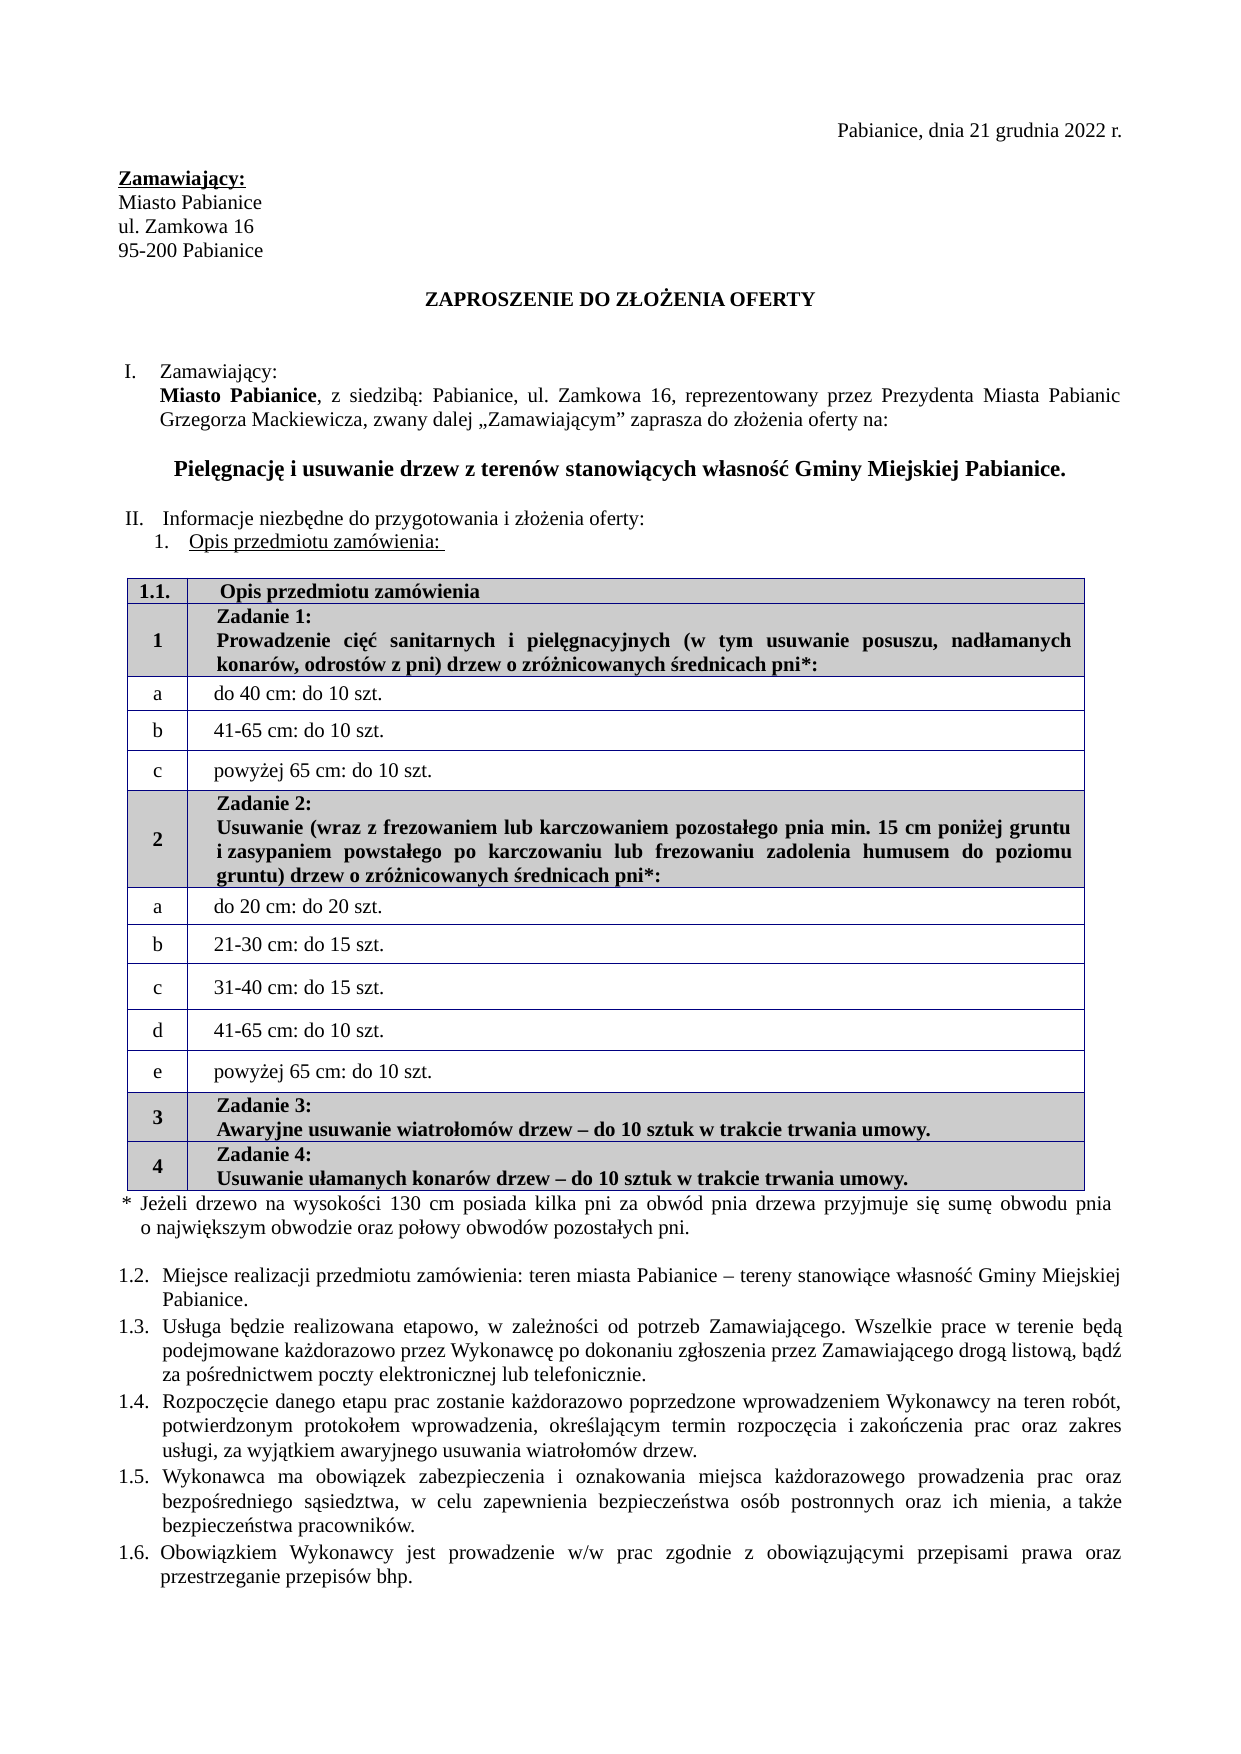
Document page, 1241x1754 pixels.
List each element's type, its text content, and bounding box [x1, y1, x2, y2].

table_cell powyżej 65 cm: do 10 szt. [188, 751, 1084, 789]
table_header Opis przedmiotu zamówienia [188, 579, 1084, 603]
table_cell c [128, 751, 187, 789]
text Pielęgnację i usuwanie drzew z terenów stanowiących własność Gminy Miejskiej Pabianice. [118, 455, 1122, 481]
text 1.4. Rozpoczęcie danego etapu prac zostanie każdorazowo poprzedzone wprowadzeniem Wykonawcy na teren robót, potwierdzonym protokołem wprowadzenia, określającym termin rozpoczęcia i zakończenia prac oraz zakres usługi, za wyjątkiem awaryjnego usuwania wiatrołomów drzew. [118, 1389, 1122, 1462]
table_cell 2 [128, 791, 187, 887]
table_cell 1 [128, 604, 187, 676]
list Opis przedmiotu zamówienia: [153, 529, 1122, 553]
table_cell 31-40 cm: do 15 szt. [188, 964, 1084, 1009]
table_cell Zadanie 4: Usuwanie ułamanych konarów drzew – do 10 sztuk w trakcie trwania umowy. [188, 1142, 1084, 1190]
text 1.5. Wykonawca ma obowiązek zabezpieczenia i oznakowania miejsca każdorazowego prowadzenia prac oraz bezpośredniego sąsiedztwa, w celu zapewnienia bezpieczeństwa osób postronnych oraz ich mienia, a także bezpieczeństwa pracowników. [118, 1464, 1122, 1537]
table_cell Zadanie 1: Prowadzenie cięć sanitarnych i pielęgnacyjnych (w tym usuwanie posuszu, nadłamanych konarów, odrostów z pni) drzew o zróżnicowanych średnicach pni*: [188, 604, 1084, 676]
table_cell 21-30 cm: do 15 szt. [188, 925, 1084, 963]
table_cell a [128, 888, 187, 924]
table_cell d [128, 1010, 187, 1049]
text 1.2. Miejsce realizacji przedmiotu zamówienia: teren miasta Pabianice – tereny stanowiące własność Gminy Miejskiej Pabianice. [118, 1263, 1122, 1311]
list Informacje niezbędne do przygotowania i złożenia oferty: [125, 505, 1122, 529]
text * Jeżeli drzewo na wysokości 130 cm posiada kilka pni za obwód pnia drzewa przyjmuje się sumę obwodu pnia o największym obwodzie oraz połowy obwodów pozostałych pni. [96, 1191, 1122, 1239]
list Zamawiający: Miasto Pabianice, z siedzibą: Pabianice, ul. Zamkowa 16, reprezentowany przez Prezydenta Miasta Pabianic Grzegorza Mackiewicza, zwany dalej „Zamawiającym” zaprasza do złożenia oferty na: [124, 359, 1122, 431]
table_cell 4 [128, 1142, 187, 1190]
table_cell Zadanie 2: Usuwanie (wraz z frezowaniem lub karczowaniem pozostałego pnia min. 15 cm poniżej gruntu i zasypaniem powstałego po karczowaniu lub frezowaniu zadolenia humusem do poziomu gruntu) drzew o zróżnicowanych średnicach pni*: [188, 791, 1084, 887]
table_cell 41-65 cm: do 10 szt. [188, 711, 1084, 749]
table_cell 41-65 cm: do 10 szt. [188, 1010, 1084, 1049]
table_cell c [128, 964, 187, 1009]
text Miasto Pabianice [118, 190, 1122, 214]
table_cell 3 [128, 1093, 187, 1141]
table_cell powyżej 65 cm: do 10 szt. [188, 1051, 1084, 1092]
table_cell b [128, 711, 187, 749]
text 95-200 Pabianice [118, 238, 1122, 287]
table_cell a [128, 677, 187, 710]
table_cell b [128, 925, 187, 963]
list Obowiązkiem Wykonawcy jest prowadzenie w/w prac zgodnie z obowiązującymi przepisami prawa oraz przestrzeganie przepisów bhp. [118, 1539, 1122, 1588]
text ZAPROSZENIE DO ZŁOŻENIA OFERTY [118, 287, 1122, 311]
table_cell e [128, 1051, 187, 1092]
table_cell do 40 cm: do 10 szt. [188, 677, 1084, 710]
text Zamawiający: [118, 166, 1122, 190]
table_cell Zadanie 3: Awaryjne usuwanie wiatrołomów drzew – do 10 sztuk w trakcie trwania umowy. [188, 1093, 1084, 1141]
table_header 1.1. [128, 579, 187, 603]
text ul. Zamkowa 16 [118, 214, 1122, 238]
table_cell do 20 cm: do 20 szt. [188, 888, 1084, 924]
text 1.3. Usługa będzie realizowana etapowo, w zależności od potrzeb Zamawiającego. Wszelkie prace w terenie będą podejmowane każdorazowo przez Wykonawcę po dokonaniu zgłoszenia przez Zamawiającego drogą listową, bądź za pośrednictwem poczty elektronicznej lub telefonicznie. [118, 1314, 1122, 1386]
text Pabianice, dnia 21 grudnia 2022 r. [118, 118, 1122, 142]
